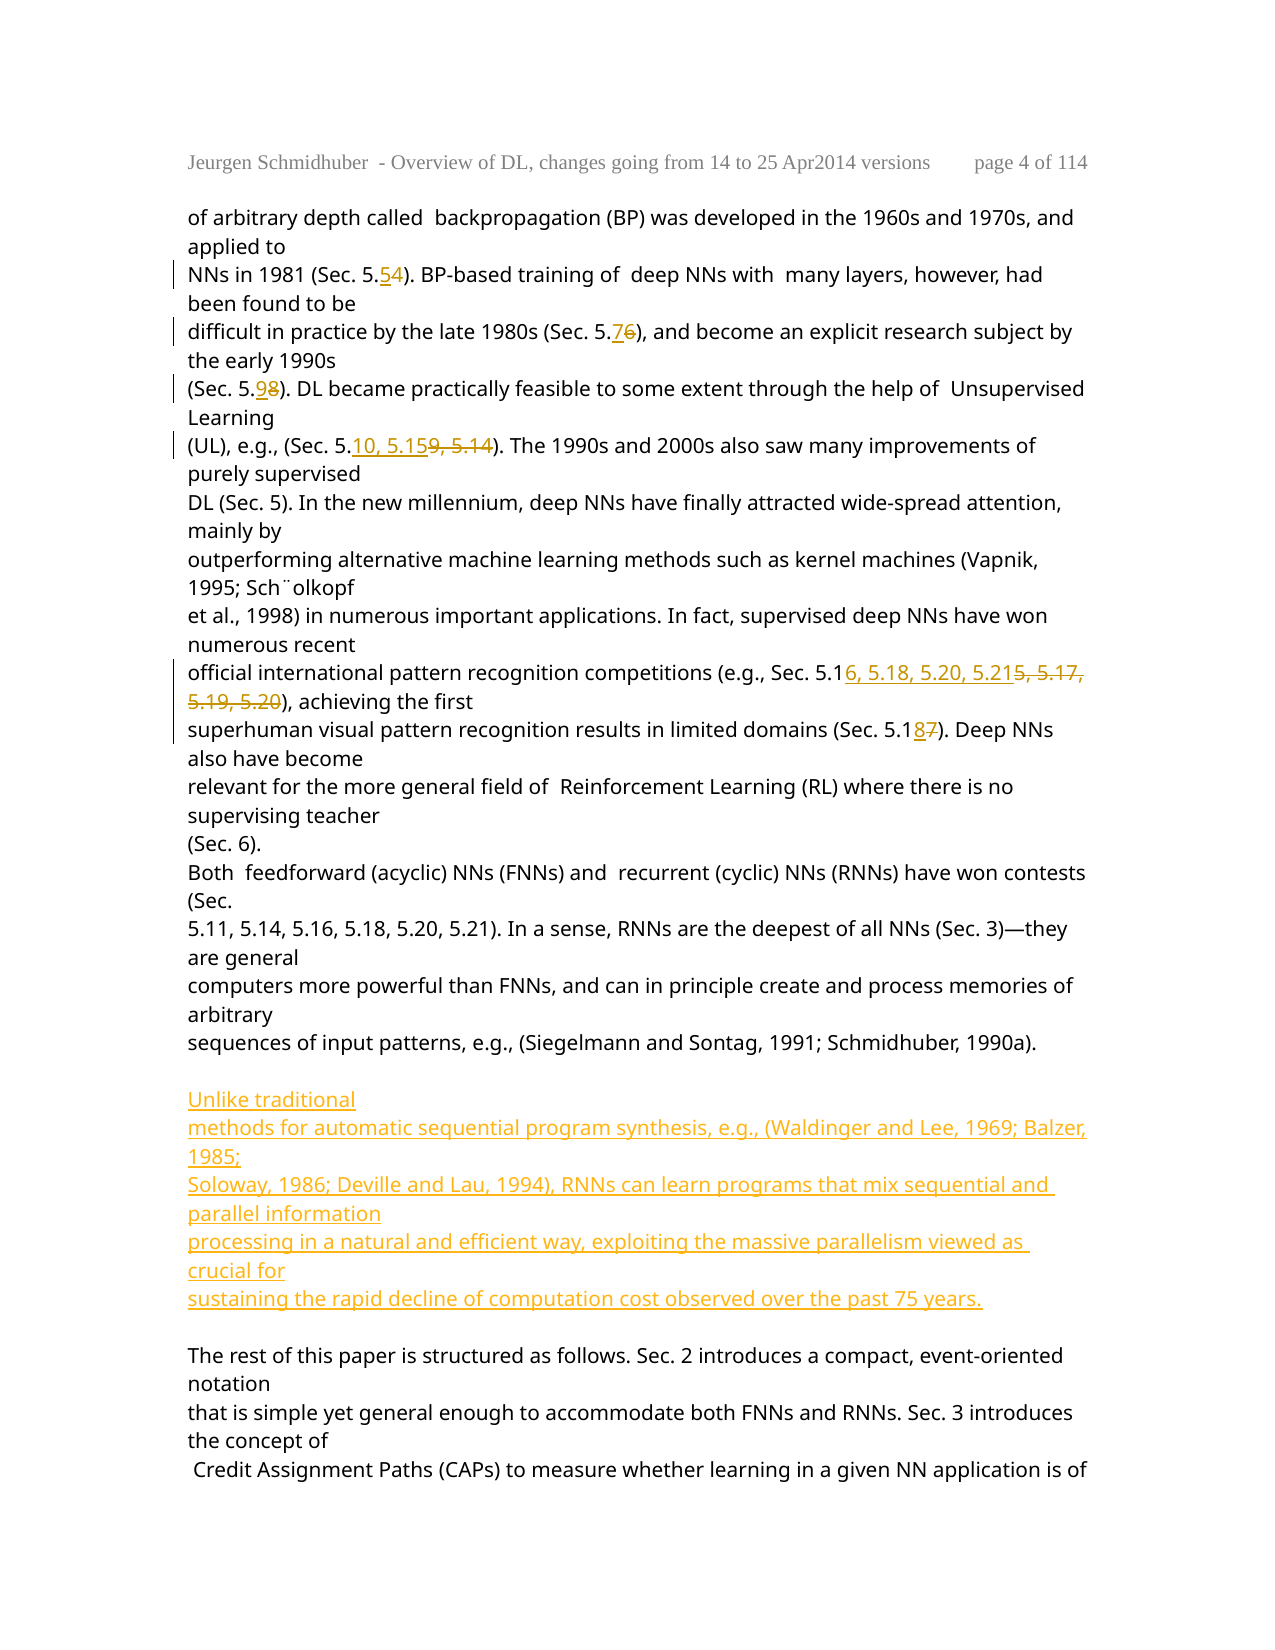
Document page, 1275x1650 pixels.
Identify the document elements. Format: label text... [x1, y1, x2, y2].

text that is simple yet general enough to accommodate both FNNs and RNNs. Sec. 3 introduces the concept of [187, 1398, 1087, 1455]
text Both feedforward (acyclic) NNs (FNNs) and recurrent (cyclic) NNs (RNNs) have won contests (Sec. [187, 858, 1087, 914]
text 1985; [187, 1139, 1087, 1170]
text official international pattern recognition competitions (e.g., Sec. 5.16, 5.18, 5.20, 5.21), achieving the first [187, 658, 1087, 715]
text methods for automatic sequential program synthesis, e.g., (Waldinger and Lee, 1969; Balzer, [187, 1113, 1087, 1138]
text superhuman visual pattern recognition results in limited domains (Sec. 5.18). Deep NNs also have become [187, 715, 1087, 772]
text Credit Assignment Paths (CAPs) to measure whether learning in a given NN application is of [187, 1455, 1087, 1483]
text et al., 1998) in numerous important applications. In fact, supervised deep NNs have won numerous recent [187, 602, 1087, 658]
text DL (Sec. 5). In the new millennium, deep NNs have finally attracted wide-spread attention, mainly by [187, 488, 1087, 545]
text (Sec. 6). [187, 829, 1087, 858]
text outperforming alternative machine learning methods such as kernel machines (Vapnik, 1995; Sch¨olkopf [187, 545, 1087, 602]
text (UL), e.g., (Sec. 5.10, 5.15). The 1990s and 2000s also saw many improvements of purely supervised [187, 431, 1087, 488]
text NNs in 1981 (Sec. 5.5). BP-based training of deep NNs with many layers, however, had been found to be [187, 260, 1087, 317]
text relevant for the more general field of Reinforcement Learning (RL) where there is no supervising teacher [187, 772, 1087, 829]
text of arbitrary depth called backpropagation (BP) was developed in the 1960s and 1970s, and applied to [187, 203, 1087, 260]
text Unlike traditional [187, 1085, 1087, 1113]
text processing in a natural and efficient way, exploiting the massive parallelism viewed as crucial for [187, 1227, 1087, 1284]
text (Sec. 5.9). DL became practically feasible to some extent through the help of Unsupervised Learning [187, 374, 1087, 431]
text The rest of this paper is structured as follows. Sec. 2 introduces a compact, event-oriented notation [187, 1341, 1087, 1398]
text sustaining the rapid decline of computation cost observed over the past 75 years. [187, 1284, 1087, 1313]
text difficult in practice by the late 1980s (Sec. 5.7), and become an explicit research subject by the early 1990s [187, 317, 1087, 374]
text Soloway, 1986; Deville and Lau, 1994), RNNs can learn programs that mix sequential and parallel information [187, 1170, 1087, 1227]
text sequences of input patterns, e.g., (Siegelmann and Sontag, 1991; Schmidhuber, 1990a). [187, 1028, 1087, 1057]
text computers more powerful than FNNs, and can in principle create and process memories of arbitrary [187, 971, 1087, 1028]
text 5.11, 5.14, 5.16, 5.18, 5.20, 5.21). In a sense, RNNs are the deepest of all NNs (Sec. 3)—they are general [187, 914, 1087, 971]
